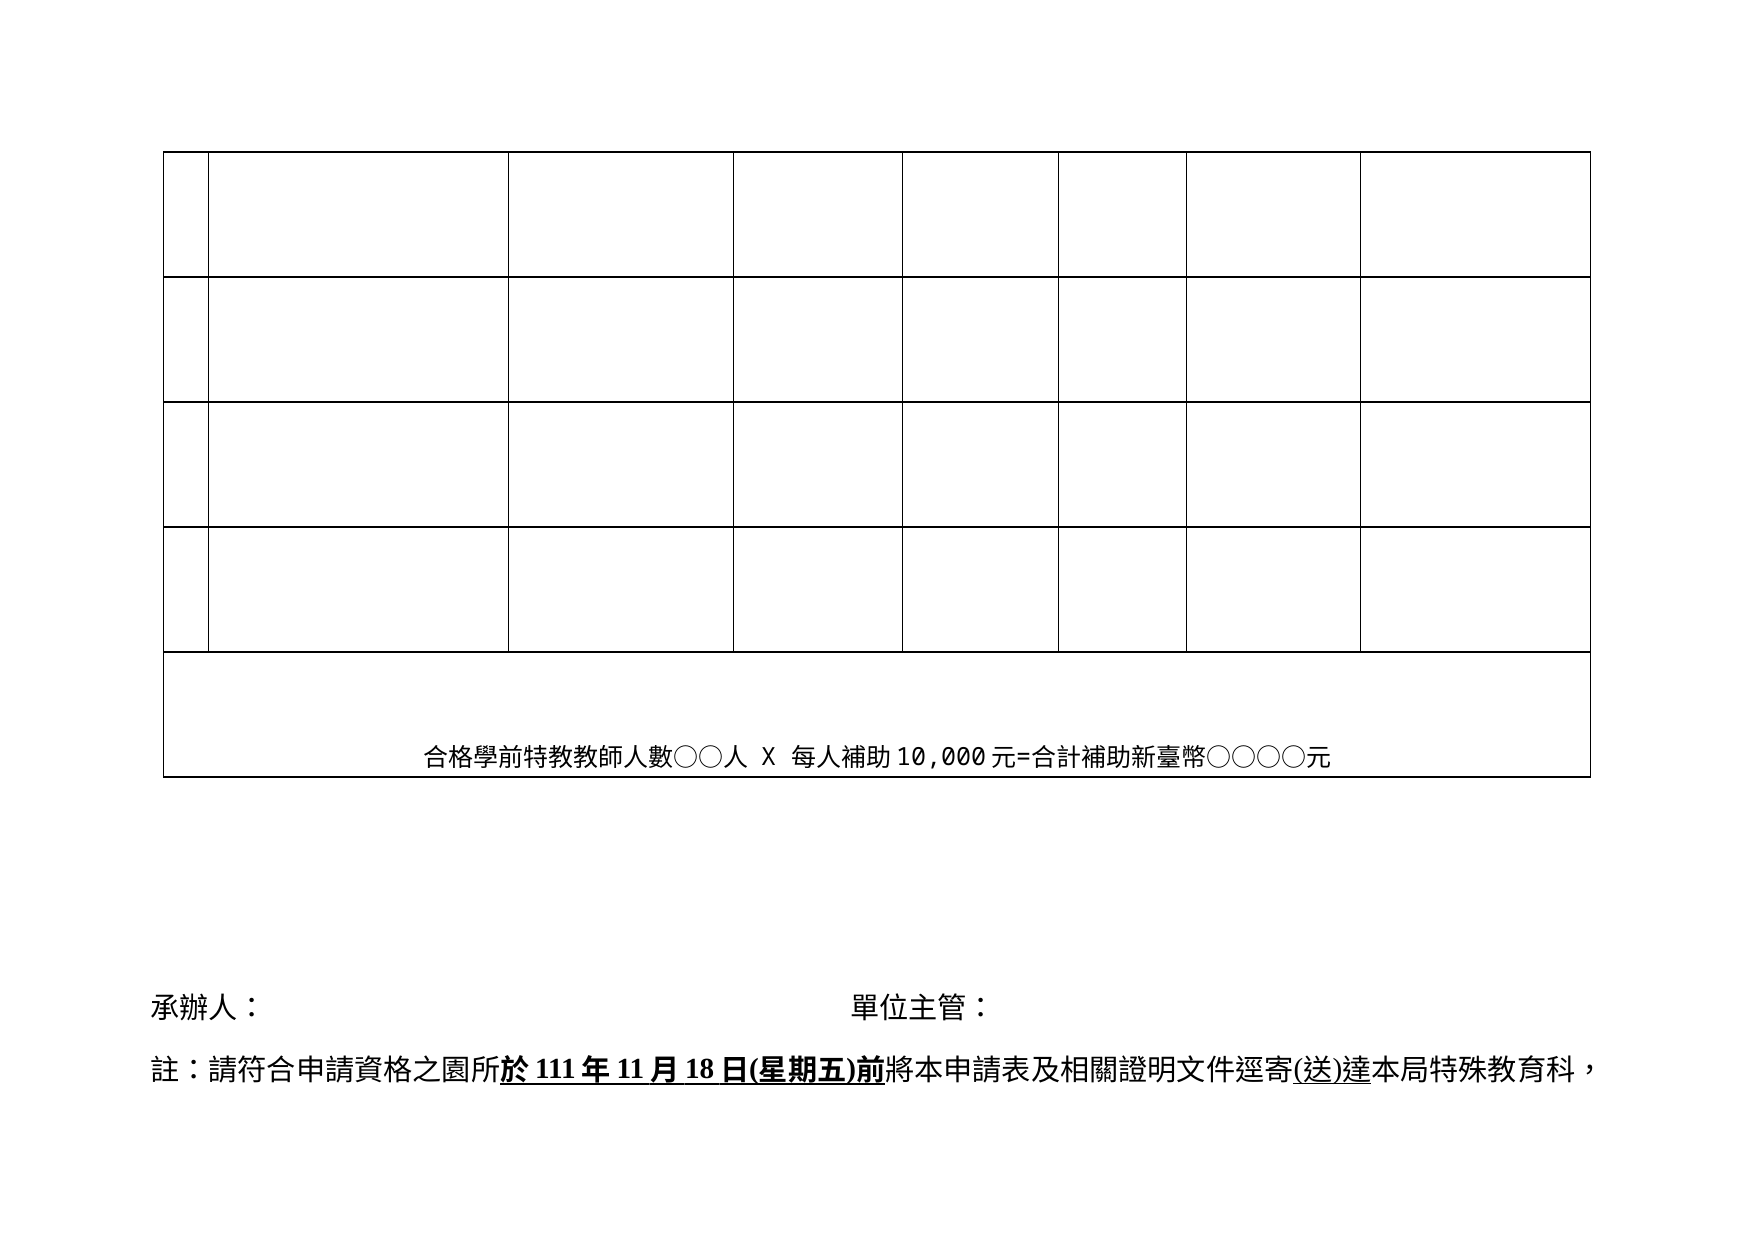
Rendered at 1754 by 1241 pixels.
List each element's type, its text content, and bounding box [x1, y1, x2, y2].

table_cell [734, 403, 902, 526]
table_cell [509, 153, 733, 276]
table_cell [1361, 153, 1590, 276]
table_cell [209, 528, 508, 651]
table_cell [734, 528, 902, 651]
table_cell [903, 403, 1058, 526]
table_cell [1059, 278, 1186, 401]
table_cell [903, 153, 1058, 276]
table_cell [1361, 278, 1590, 401]
table_cell [1187, 403, 1360, 526]
table_cell 合格學前特教教師人數○○人 X 每人補助10,000元=合計補助新臺幣○○○○元 [164, 653, 1590, 776]
table_cell [209, 403, 508, 526]
table_cell [1059, 403, 1186, 526]
table_cell [1187, 528, 1360, 651]
table_cell [164, 278, 208, 401]
table_cell [1361, 528, 1590, 651]
table_cell [734, 278, 902, 401]
text 註：請符合申請資格之園所於111年11月18日(星期五)前將本申請表及相關證明文件逕寄(送)達本局特殊教育科， [150, 1026, 1604, 1089]
table_cell [903, 278, 1058, 401]
table_cell [1187, 153, 1360, 276]
table_cell [164, 403, 208, 526]
table_cell [209, 153, 508, 276]
table_cell [509, 403, 733, 526]
table_cell [164, 153, 208, 276]
table_cell [734, 153, 902, 276]
table_cell [509, 278, 733, 401]
table_cell [903, 528, 1058, 651]
table_cell [509, 528, 733, 651]
table_cell [1059, 153, 1186, 276]
table_cell [1187, 278, 1360, 401]
table_cell [164, 528, 208, 651]
table_cell [1361, 403, 1590, 526]
text 承辦人： 單位主管： [150, 964, 1604, 1026]
table_cell [1059, 528, 1186, 651]
table_cell [209, 278, 508, 401]
